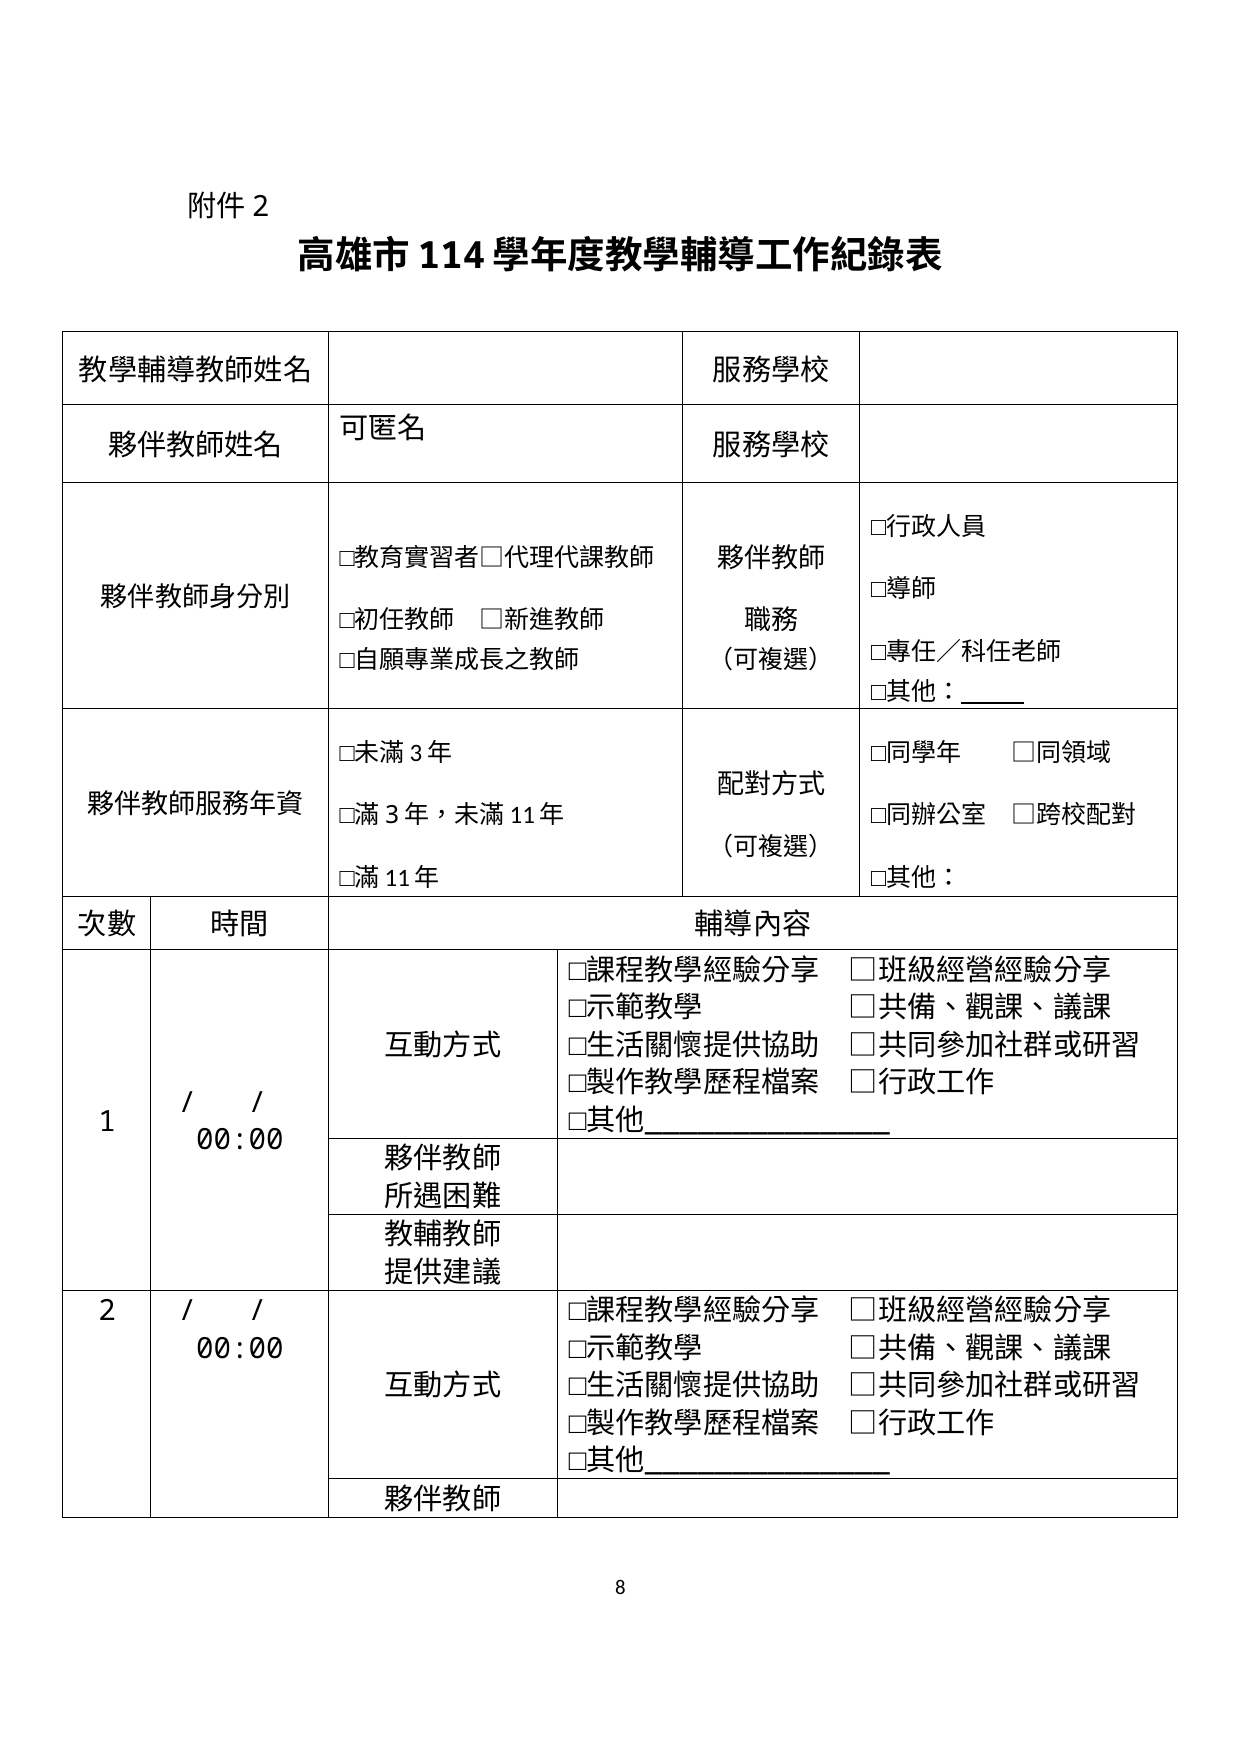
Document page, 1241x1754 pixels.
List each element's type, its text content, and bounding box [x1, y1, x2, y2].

table_cell [558, 1479, 1177, 1517]
table_cell □行政人員 □導師 □專任∕科任老師 □其他： [860, 483, 1177, 708]
table_cell 夥伴教師 職務 （可複選） [683, 483, 859, 708]
table_cell [558, 1139, 1177, 1213]
table_cell 2 [63, 1291, 150, 1517]
table_cell □未滿3年 □滿3年，未滿11年 □滿11年 [329, 709, 682, 896]
table_cell [558, 1215, 1177, 1289]
table_cell □同學年 □同領域 □同辦公室 □跨校配對 □其他： [860, 709, 1177, 896]
table_cell 可匿名 [329, 405, 682, 482]
table_cell 時間 [151, 897, 328, 949]
table_cell 夥伴教師身分別 [63, 483, 328, 708]
text 高雄市114學年度教學輔導工作紀錄表 [187, 227, 1053, 279]
table_cell 夥伴教師姓名 [63, 405, 328, 482]
table_cell 夥伴教師 [329, 1479, 557, 1517]
table_cell 夥伴教師服務年資 [63, 709, 328, 896]
table_cell 配對方式 （可複選） [683, 709, 859, 896]
table_header [860, 332, 1177, 404]
table_cell / / 00:00 [151, 950, 328, 1289]
table_cell □教育實習者□代理代課教師 □初任教師 □新進教師 □自願專業成長之教師 [329, 483, 682, 708]
table_cell 互動方式 [329, 950, 557, 1137]
table_cell / / 00:00 [151, 1291, 328, 1517]
table_cell □課程教學經驗分享 □班級經營經驗分享 □示範教學 □共備、觀課、議課 □生活關懷提供協助 □共同參加社群或研習 □製作教學歷程檔案 □行政工作 □其他______________ [558, 950, 1177, 1137]
text 附件2 [187, 175, 1053, 227]
table_cell 次數 [63, 897, 150, 949]
table_header [329, 332, 682, 404]
table_cell □課程教學經驗分享 □班級經營經驗分享 □示範教學 □共備、觀課、議課 □生活關懷提供協助 □共同參加社群或研習 □製作教學歷程檔案 □行政工作 □其他______________ [558, 1291, 1177, 1478]
table_header 服務學校 [683, 332, 859, 404]
table_cell 夥伴教師 所遇困難 [329, 1139, 557, 1213]
table_cell [860, 405, 1177, 482]
table_cell 教輔教師 提供建議 [329, 1215, 557, 1289]
table_cell 輔導內容 [329, 897, 1177, 949]
table_cell 服務學校 [683, 405, 859, 482]
table_cell 1 [63, 950, 150, 1289]
table_cell 互動方式 [329, 1291, 557, 1478]
table_header 教學輔導教師姓名 [63, 332, 328, 404]
